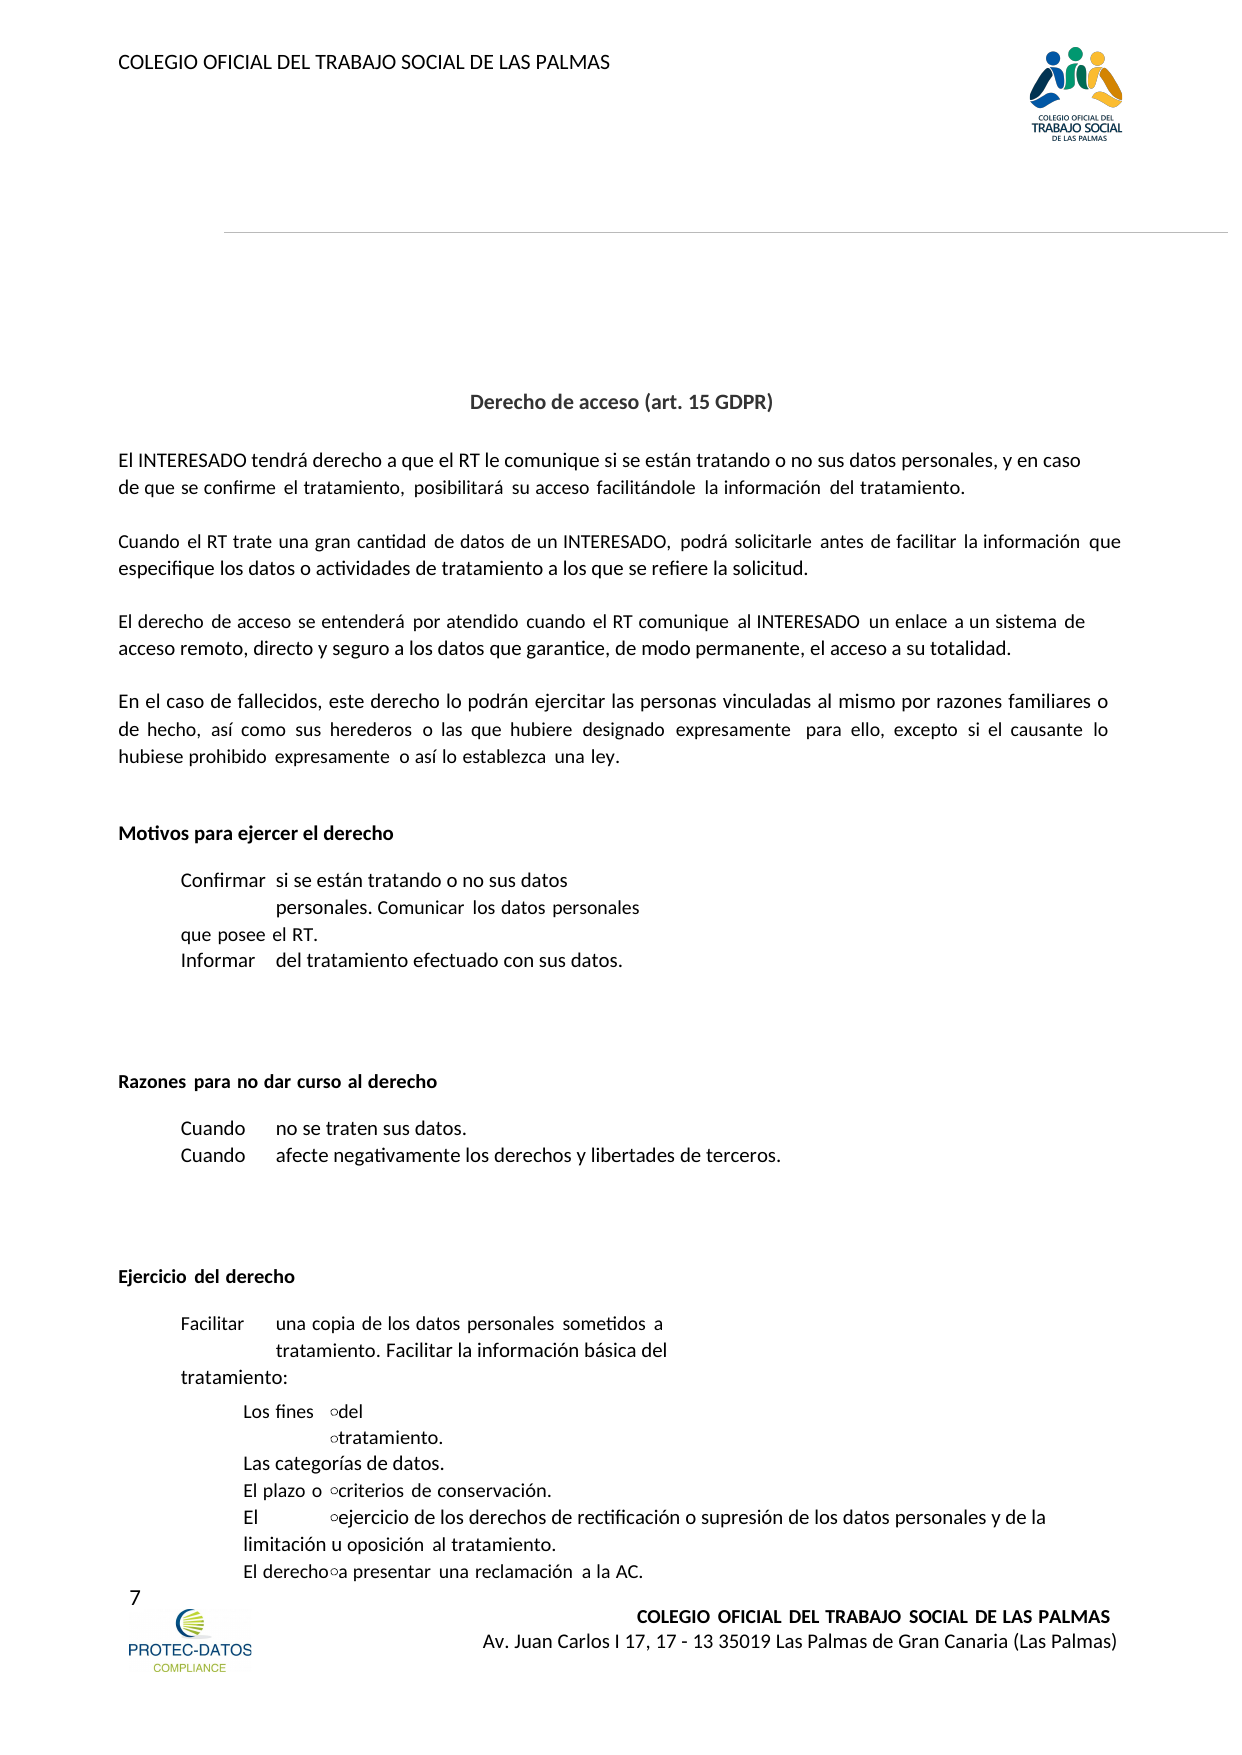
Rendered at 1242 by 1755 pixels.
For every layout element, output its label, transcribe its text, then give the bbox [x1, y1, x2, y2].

text [564, 196, 680, 232]
text Cuando no se traten sus datos. [181, 1115, 1137, 1141]
text DERECHOS [564, 233, 680, 261]
text Cuando afecte negativamente los derechos y libertades de terceros. [181, 1142, 1137, 1167]
text El derecho de acceso se entenderá por atendido cuando el RT comunique al INTERESADO un enlace a un sistema de acceso remoto, directo y seguro a los datos que garantice, de modo permanente, el acceso a su totalidad. [118, 609, 1093, 660]
text Confirmar si se están tratando o no sus datos personales. Comunicar los datos personales que posee el RT. [181, 867, 667, 946]
text El derecho a presentar una reclamación a la AC. [181, 1559, 673, 1583]
text Motivos para ejercer el derecho [118, 820, 398, 845]
text Los fines del tratamiento. Las categorías de datos. [243, 1399, 464, 1476]
text El plazo o criterios de conservación. [243, 1478, 1137, 1502]
text El ejercicio de los derechos de rectificación o supresión de los datos personales y de la limitación u oposición al tratamiento. [243, 1504, 1073, 1557]
text Derecho de acceso (art. 15 GDPR) [464, 353, 779, 414]
text El INTERESADO tendrá derecho a que el RT le comunique si se están tratando o no sus datos personales, y en caso de que se confirme el tratamiento, posibilitará su acceso facilitándole la información del tratamiento. [118, 447, 1104, 500]
text En el caso de fallecidos, este derecho lo podrán ejercitar las personas vinculadas al mismo por razones familiares o de hecho, así como sus herederos o las que hubiere designado expresamente para ello, excepto si el causante lo hubiese prohibido expresamente o así lo establezca una ley. [118, 688, 1110, 768]
text Ejercicio del derecho [118, 1264, 1137, 1288]
text Razones para no dar curso al derecho [118, 1069, 1137, 1093]
text Cuando el RT trate una gran cantidad de datos de un INTERESADO, podrá solicitarle antes de facilitar la información que especifique los datos o actividades de tratamiento a los que se refiere la solicitud. [118, 529, 1129, 580]
text Facilitar una copia de los datos personales sometidos a tratamiento. Facilitar la información básica del tratamiento: [181, 1312, 758, 1389]
text Informar del tratamiento efectuado con sus datos. [181, 948, 1137, 972]
